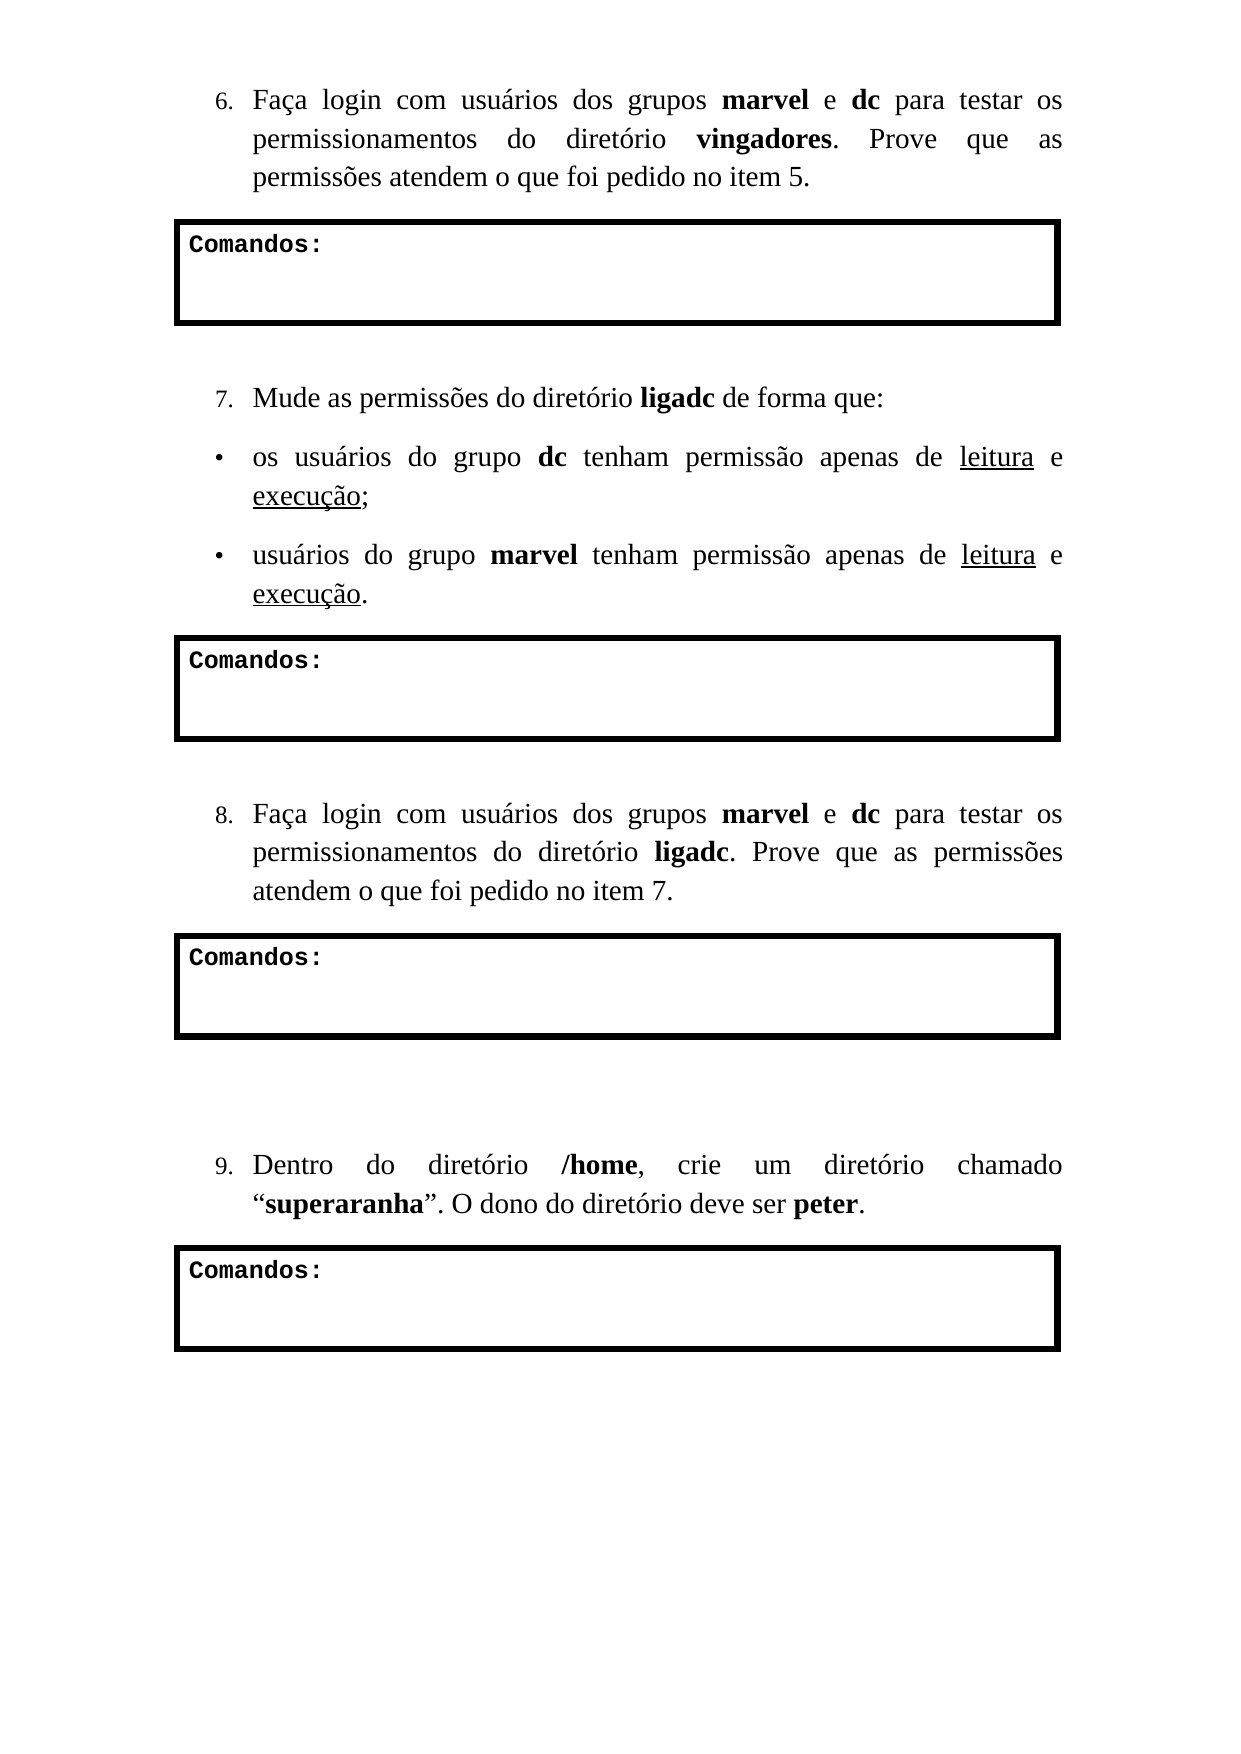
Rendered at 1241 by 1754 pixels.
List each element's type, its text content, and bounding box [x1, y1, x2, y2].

list os usuários do grupo dc tenham permissão apenas de leitura e execução; [215, 439, 1063, 511]
table_header Comandos: [180, 1251, 1054, 1346]
list Mude as permissões do diretório ligadc de forma que: [215, 380, 1063, 413]
list Dentro do diretório /home, crie um diretório chamado “superaranha”. O dono do diretório deve ser peter. [215, 1147, 1063, 1219]
table_header Comandos: [180, 225, 1054, 320]
list Faça login com usuários dos grupos marvel e dc para testar os permissionamentos do diretório ligadc. Prove que as permissões atendem o que foi pedido no item 7. [215, 796, 1063, 907]
list Faça login com usuários dos grupos marvel e dc para testar os permissionamentos do diretório vingadores. Prove que as permissões atendem o que foi pedido no item 5. [215, 82, 1063, 193]
table_header Comandos: [180, 939, 1054, 1033]
table_header Comandos: [180, 641, 1054, 736]
list usuários do grupo marvel tenham permissão apenas de leitura e execução. [215, 537, 1063, 609]
